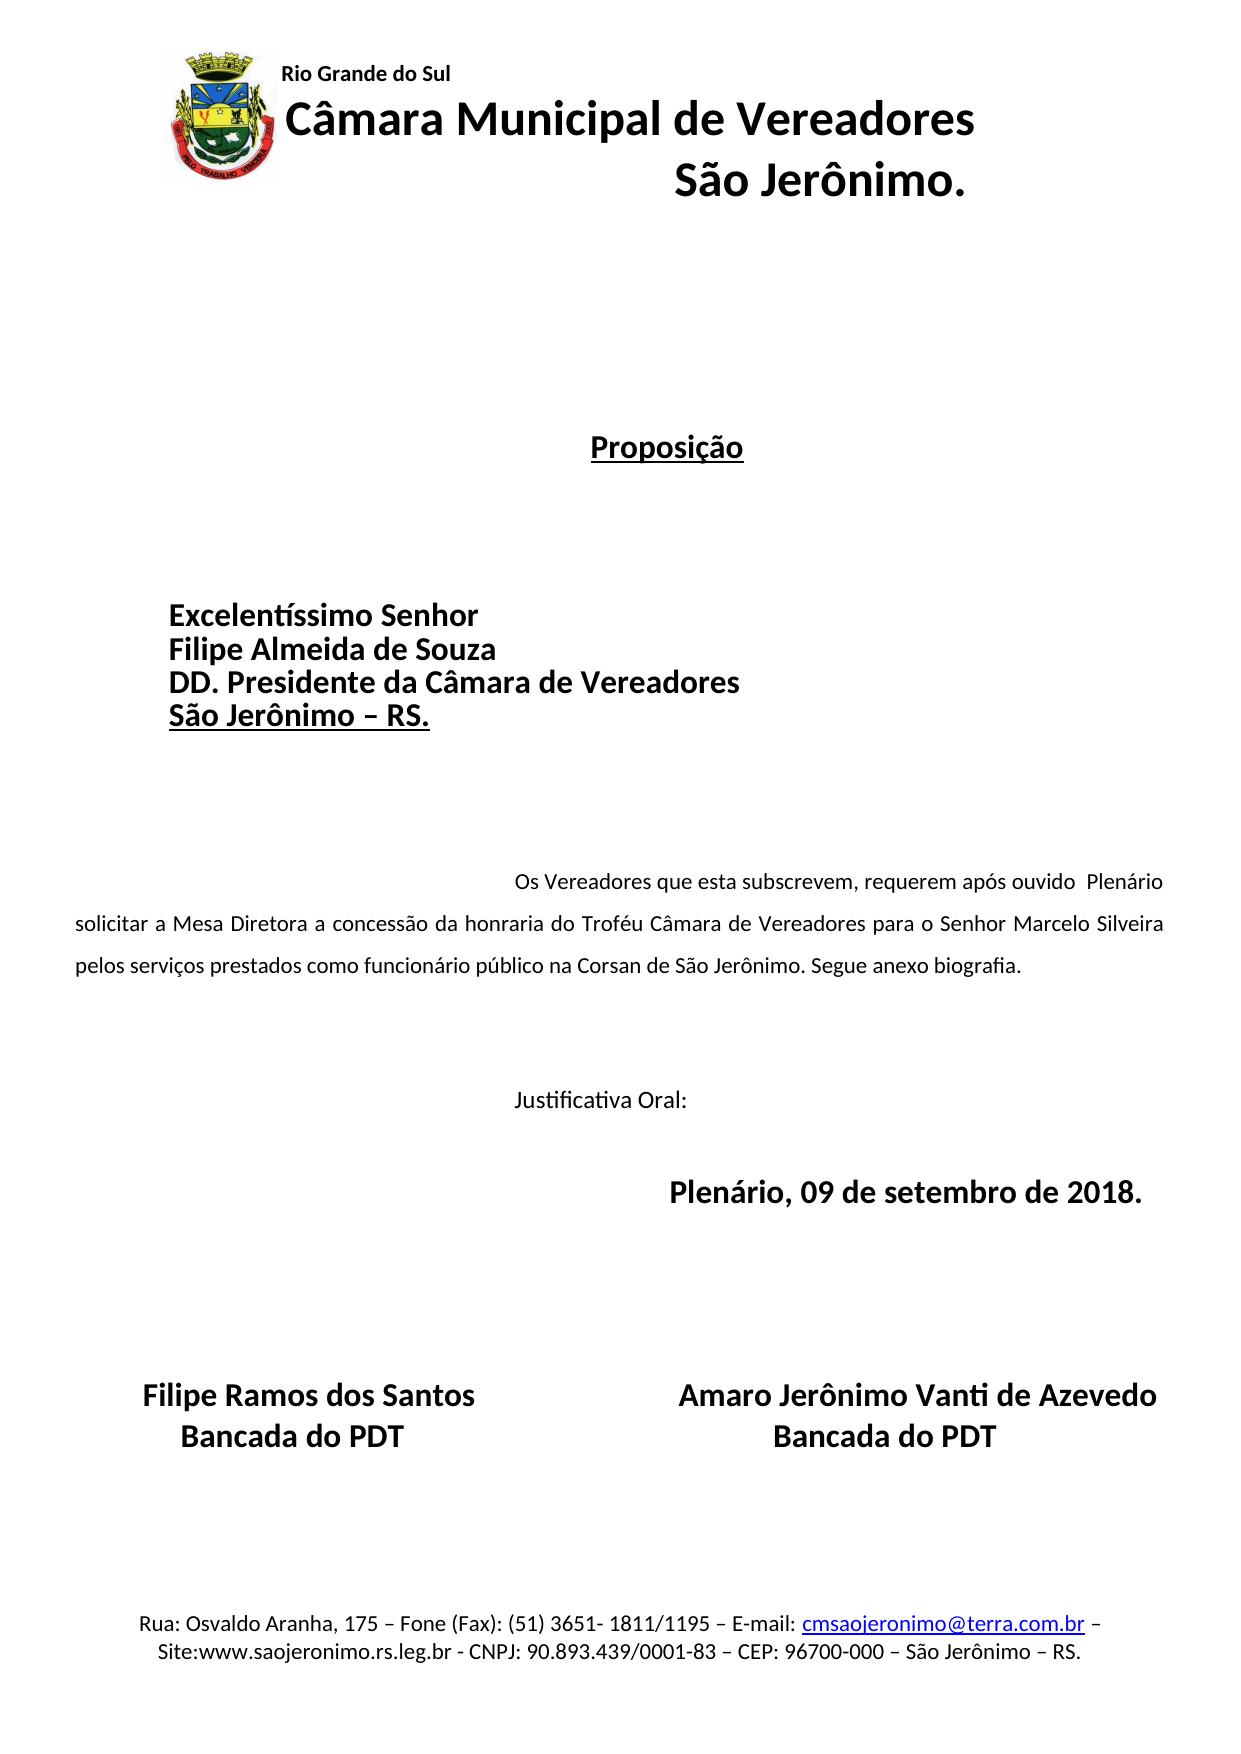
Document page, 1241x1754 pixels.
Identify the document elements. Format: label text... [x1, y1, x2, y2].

text Os Vereadores que esta subscrevem, requerem após ouvido Plenário solicitar a Mesa Diretora a concessão da honraria do Troféu Câmara de Vereadores para o Senhor Marcelo Silveira pelos serviços prestados como funcionário público na Corsan de São Jerônimo. Segue anexo biografia. [75, 867, 1165, 979]
text Bancada do PDT Bancada do PDT [75, 1415, 1165, 1456]
subtitle Proposição [225, 426, 1109, 467]
text Filipe Ramos dos Santos Amaro Jerônimo Vanti de Azevedo [75, 1374, 1165, 1415]
text São Jerônimo – RS. [169, 700, 1109, 733]
text Justificativa Oral: [164, 1084, 1109, 1115]
text DD. Presidente da Câmara de Vereadores [169, 667, 1109, 700]
text Plenário, 09 de setembro de 2018. [169, 1171, 1144, 1211]
text Excelentíssimo Senhor [169, 600, 1109, 633]
text Filipe Almeida de Souza [169, 633, 1109, 667]
